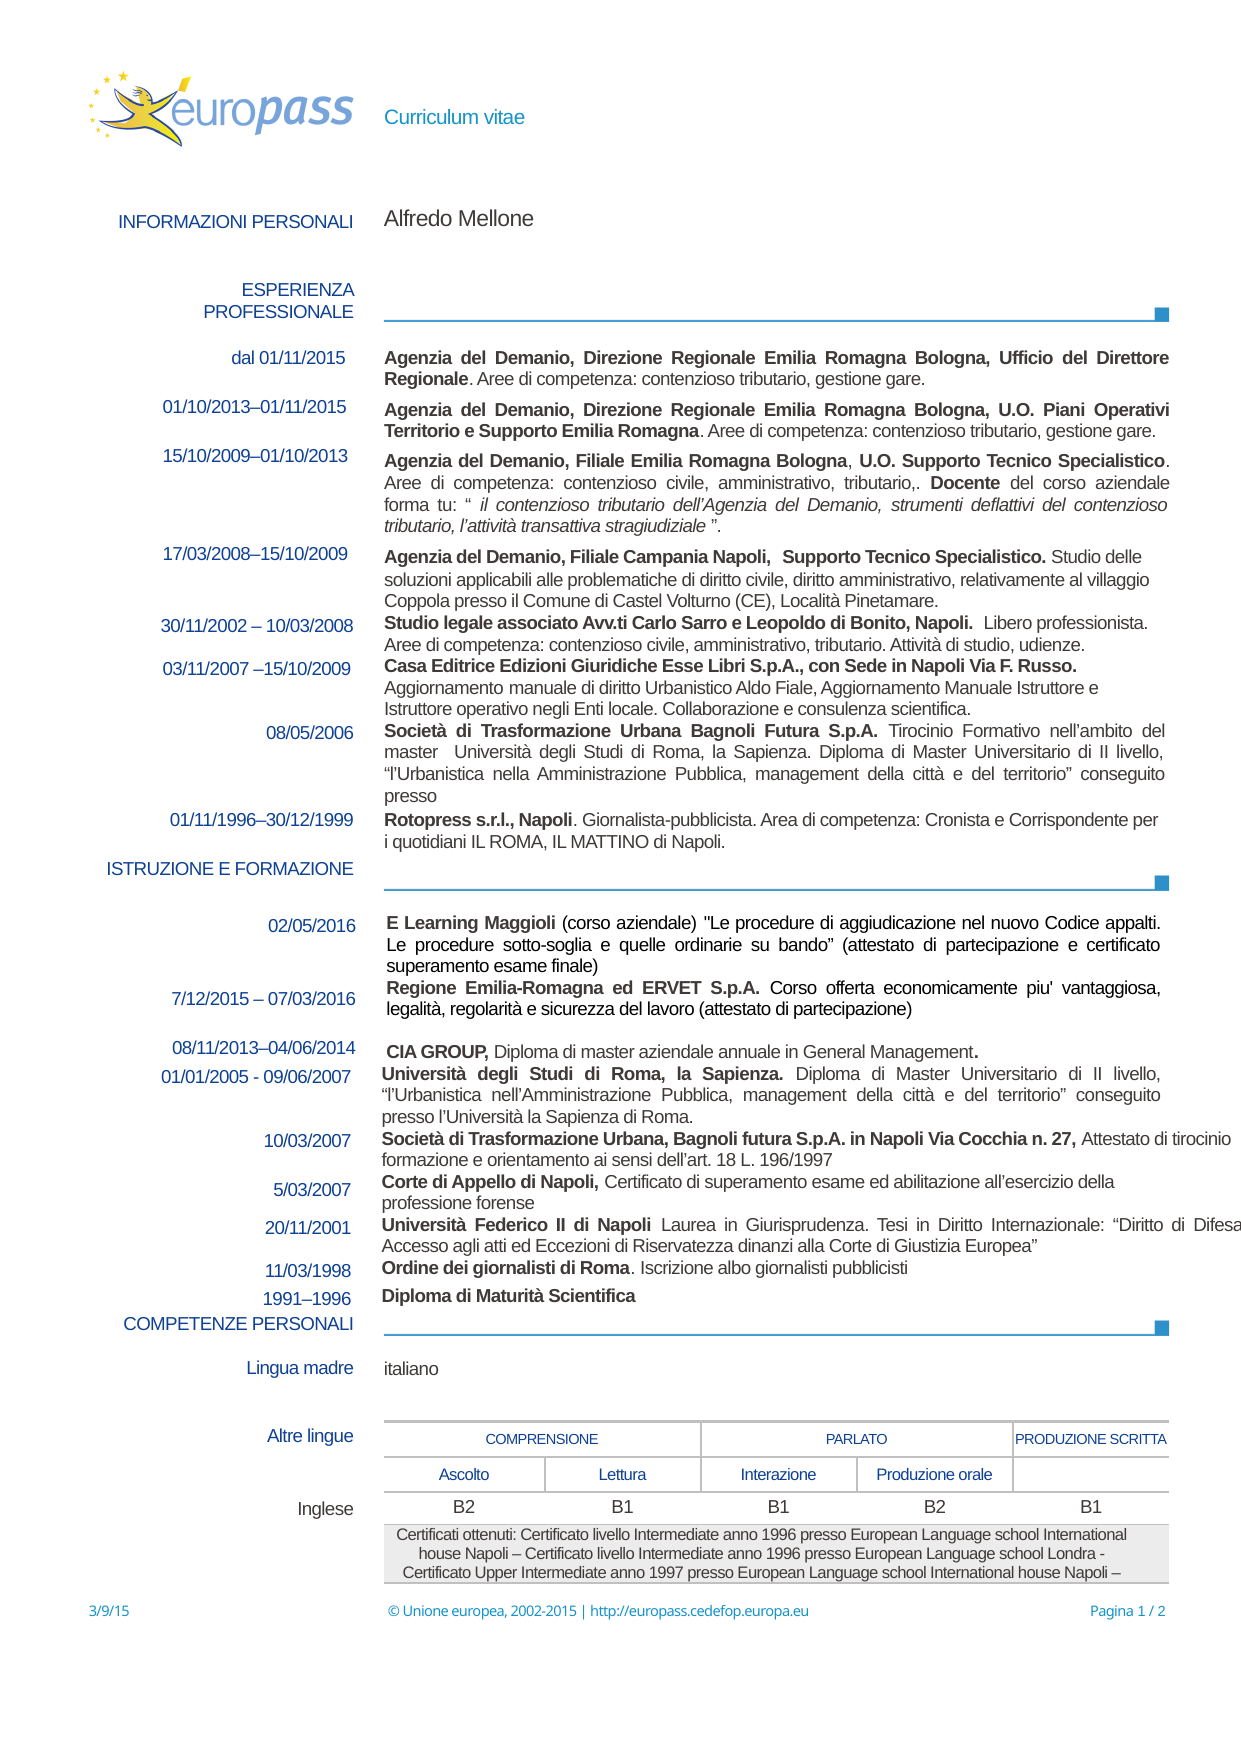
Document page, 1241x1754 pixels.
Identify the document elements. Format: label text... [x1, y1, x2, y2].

table_cell B1 [545, 1493, 701, 1524]
table_cell Interazione [702, 1458, 856, 1491]
table_cell Altre lingue [89, 1420, 384, 1491]
table_cell PARLATO [702, 1423, 1012, 1456]
table_cell 20/11/2001 [89, 1214, 381, 1257]
table_cell Diploma di Maturità Scientifica [381, 1285, 1026, 1313]
table_cell [1166, 806, 1170, 858]
table_cell 01/01/2005 - 09/06/2007 [89, 1063, 381, 1127]
table_cell 01/11/1996–30/12/1999 [89, 806, 384, 858]
table_cell 1991–1996 [89, 1285, 381, 1313]
table_header [1161, 912, 1240, 1063]
table_cell Ascolto [384, 1458, 544, 1491]
table_header COMPETENZE PERSONALI [89, 1313, 384, 1336]
table_header [384, 858, 1169, 888]
table_cell [1166, 1257, 1240, 1285]
table_cell Casa Editrice Edizioni Giuridiche Esse Libri S.p.A., con Sede in Napoli Via F. Russo. Aggiornamento manuale di diritto Urbanistico Aldo Fiale, Aggiornamento Manuale Istruttore e Istruttore operativo negli Enti locale. Collaborazione e consulenza scientifica. Società di Trasformazione Urbana Bagnoli Futura S.p.A. Tirocinio Formativo nell’ambito del master Università degli Studi di Roma, la Sapienza. Diploma di Master Universitario di II livello, “l’Urbanistica nella Amministrazione Pubblica, management della città e del territorio” conseguito presso [384, 655, 1166, 806]
table_cell B2 [384, 1493, 544, 1524]
table_cell PRODUZIONE SCRITTA [1014, 1423, 1169, 1456]
table_cell B1 [1013, 1493, 1169, 1524]
table_cell [1026, 1257, 1166, 1285]
table_cell [89, 1385, 384, 1420]
table_cell Certificati ottenuti: Certificato livello Intermediate anno 1996 presso European Language school International house Napoli – Certificato livello Intermediate anno 1996 presso European Language school Londra - Certificato Upper Intermediate anno 1997 presso European Language school International house Napoli – [384, 1525, 1169, 1582]
table_cell B2 [857, 1493, 1013, 1524]
table_header Alfredo Mellone [384, 201, 1169, 236]
table_cell Lettura [546, 1458, 700, 1491]
table_header [384, 279, 1169, 319]
table_header [384, 1313, 1169, 1333]
table_cell Inglese [89, 1491, 384, 1524]
table_cell [1166, 612, 1170, 655]
table_header ESPERIENZA PROFESSIONALE [89, 279, 384, 322]
table_header INFORMAZIONI PERSONALI [89, 201, 384, 236]
table_cell [1166, 655, 1170, 806]
table_cell 03/11/2007 –15/10/2009 08/05/2006 [89, 655, 384, 806]
table_cell [1161, 1128, 1240, 1214]
table_cell [1166, 1285, 1240, 1313]
table_cell [1161, 1063, 1240, 1127]
table_header E Learning Maggioli (corso aziendale) "Le procedure di aggiudicazione nel nuovo Codice appalti. Le procedure sotto-soglia e quelle ordinarie su bando” (attestato di partecipazione e certificato superamento esame finale) Regione Emilia-Romagna ed ERVET S.p.A. Corso offerta economicamente piu' vantaggiosa, legalità, regolarità e sicurezza del lavoro (attestato di partecipazione) CIA GROUP, Diploma di master aziendale annuale in General Management. [386, 912, 1161, 1063]
table_header Lingua madre [89, 1355, 384, 1385]
table_cell Produzione orale [858, 1458, 1012, 1491]
table_cell 11/03/1998 [89, 1257, 381, 1285]
table_cell Università degli Studi di Roma, la Sapienza. Diploma di Master Universitario di II livello, “l’Urbanistica nell’Amministrazione Pubblica, management della città e del territorio” conseguito presso l’Università la Sapienza di Roma. [381, 1063, 1161, 1127]
table_cell [384, 1385, 1169, 1420]
table_cell 10/03/2007 5/03/2007 [89, 1128, 381, 1214]
table_header ISTRUZIONE E FORMAZIONE [89, 858, 384, 890]
table_cell [1026, 1285, 1166, 1313]
table_header 02/05/2016 7/12/2015 – 07/03/2016 08/11/2013–04/06/2014 [89, 912, 386, 1063]
table_cell Studio legale associato Avv.ti Carlo Sarro e Leopoldo di Bonito, Napoli. Libero professionista. Aree di competenza: contenzioso civile, amministrativo, tributario. Attività di studio, udienze. [384, 612, 1166, 655]
table_cell Ordine dei giornalisti di Roma. Iscrizione albo giornalisti pubblicisti [381, 1257, 1026, 1285]
table_header italiano [384, 1355, 1169, 1385]
table_cell [1115, 1214, 1240, 1257]
table_cell [89, 1524, 384, 1582]
table_cell 30/11/2002 – 10/03/2008 [89, 612, 384, 655]
table_cell [1014, 1458, 1169, 1491]
table_cell Società di Trasformazione Urbana, Bagnoli futura S.p.A. in Napoli Via Cocchia n. 27, Attestato di tirocinio formazione e orientamento ai sensi dell’art. 18 L. 196/1997 Corte di Appello di Napoli, Certificato di superamento esame ed abilitazione all’esercizio della professione forense [381, 1128, 1161, 1214]
table_cell [89, 236, 1169, 260]
table_header dal 01/11/2015 01/10/2013–01/11/2015 15/10/2009–01/10/2013 17/03/2008–15/10/2009 [89, 344, 384, 612]
table_cell B1 [701, 1493, 857, 1524]
table_cell COMPRENSIONE [384, 1423, 700, 1456]
table_cell Rotopress s.r.l., Napoli. Giornalista-pubblicista. Area di competenza: Cronista e Corrispondente per i quotidiani IL ROMA, IL MATTINO di Napoli. [384, 806, 1166, 858]
table_header Agenzia del Demanio, Direzione Regionale Emilia Romagna Bologna, Ufficio del Direttore Regionale. Aree di competenza: contenzioso tributario, gestione gare. Agenzia del Demanio, Direzione Regionale Emilia Romagna Bologna, U.O. Piani Operativi Territorio e Supporto Emilia Romagna. Aree di competenza: contenzioso tributario, gestione gare. Agenzia del Demanio, Filiale Emilia Romagna Bologna, U.O. Supporto Tecnico Specialistico. Aree di competenza: contenzioso civile, amministrativo, tributario,. Docente del corso aziendale forma tu: “ il contenzioso tributario dell’Agenzia del Demanio, strumenti deflattivi del contenzioso tributario, l’attività transattiva stragiudiziale ”. Agenzia del Demanio, Filiale Campania Napoli, Supporto Tecnico Specialistico. Studio delle soluzioni applicabili alle problematiche di diritto civile, diritto amministrativo, relativamente al villaggio Coppola presso il Comune di Castel Volturno (CE), Località Pinetamare. [384, 344, 1170, 612]
table_cell Università Federico II di Napoli Laurea in Giurisprudenza. Tesi in Diritto Internazionale: “Diritto di Difesa, Accesso agli atti ed Eccezioni di Riservatezza dinanzi alla Corte di Giustizia Europea” [381, 1214, 1115, 1257]
